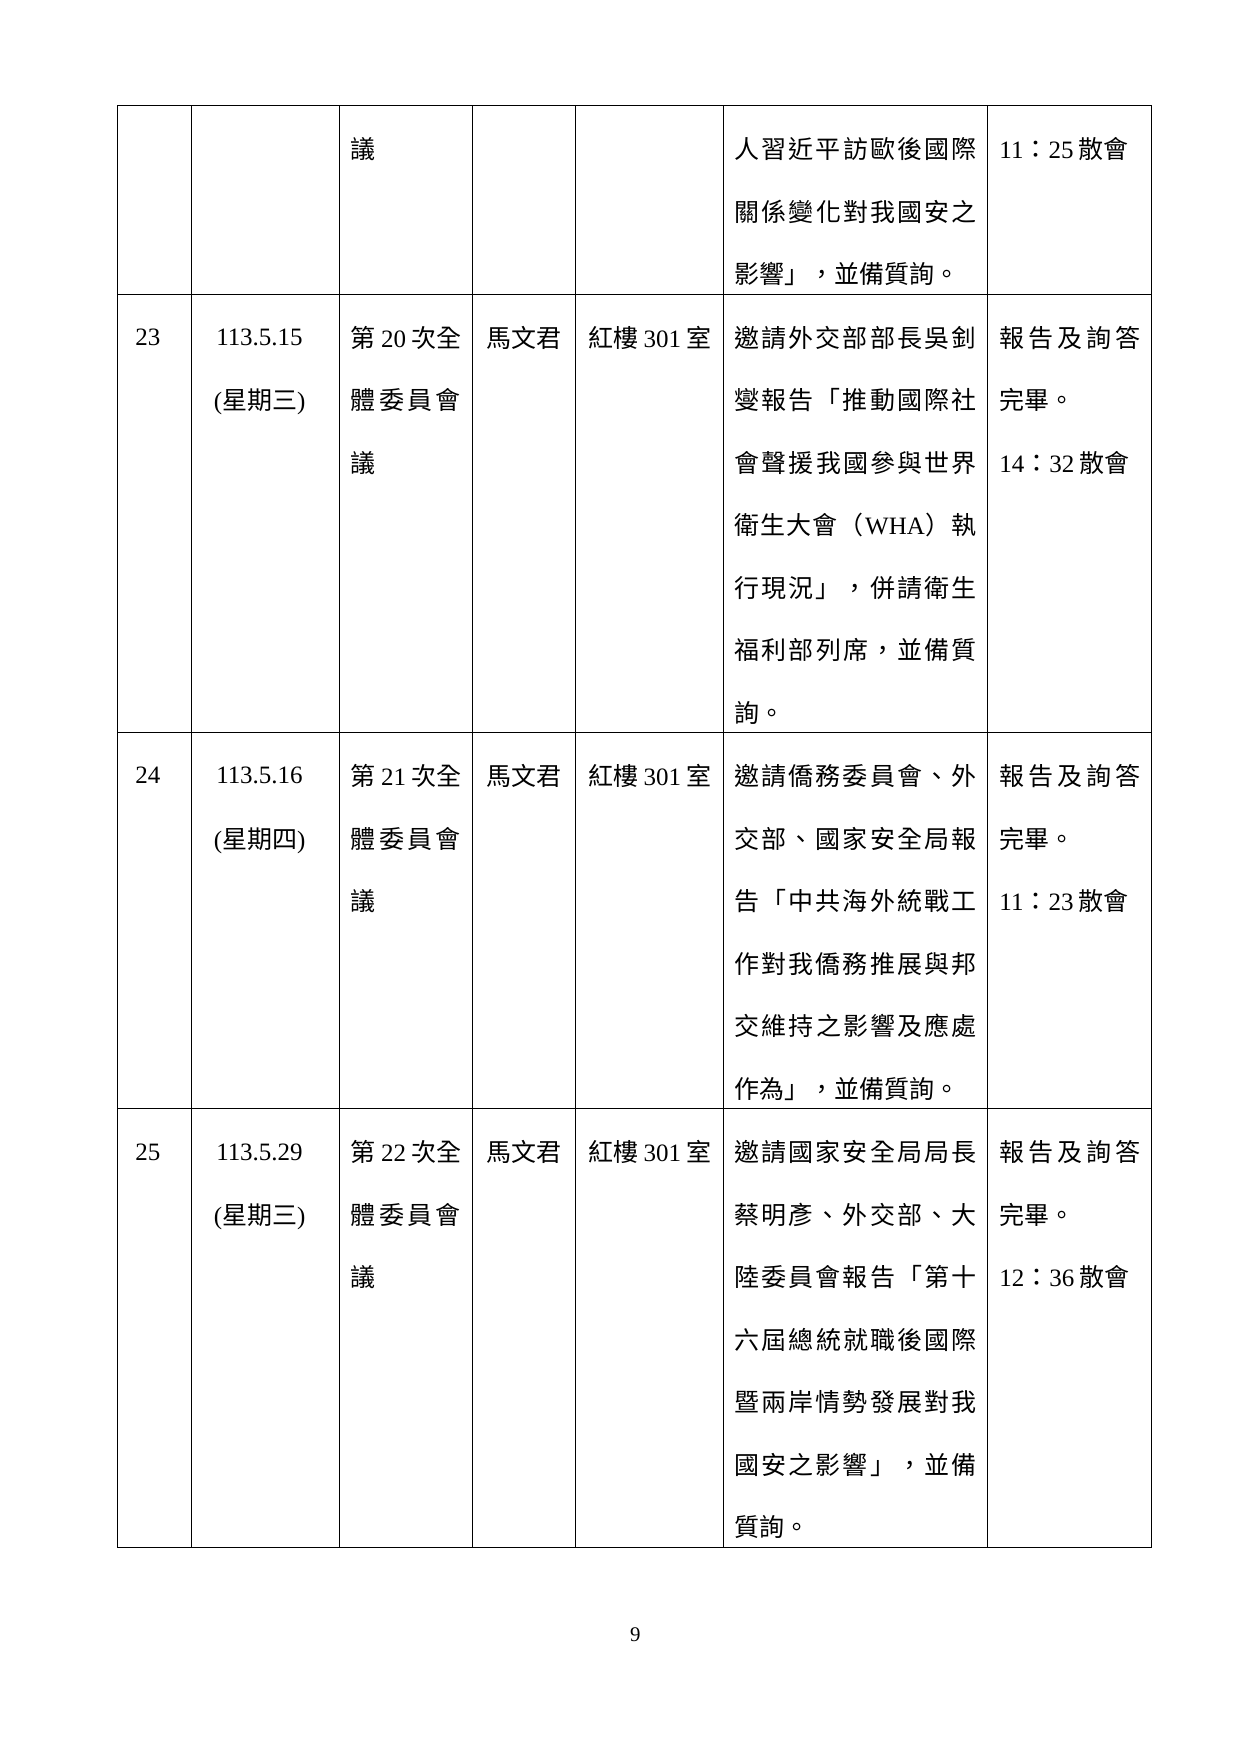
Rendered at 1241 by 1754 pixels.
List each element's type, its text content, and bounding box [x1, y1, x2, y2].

table_cell 紅樓301室 [576, 733, 723, 1108]
table_cell [118, 106, 191, 294]
table_cell 馬文君 [473, 295, 575, 732]
table_cell 報告及詢答完畢。 12：36散會 [988, 1109, 1151, 1547]
table_cell 邀請外交部部長吳釗燮報告「推動國際社會聲援我國參與世界衛生大會（WHA）執行現況」，併請衛生福利部列席，並備質詢。 [724, 295, 987, 732]
table_cell 報告及詢答完畢。 11：23散會 [988, 733, 1151, 1108]
table_cell [118, 733, 191, 1108]
table_cell 第21次全體委員會議 [340, 733, 472, 1108]
table_cell 11：25散會 [988, 106, 1151, 294]
table_cell 紅樓301室 [576, 1109, 723, 1547]
table_cell 馬文君 [473, 733, 575, 1108]
table_cell 紅樓301室 [576, 295, 723, 732]
table_cell 113.5.29 (星期三) [192, 1109, 339, 1547]
table_cell [118, 1109, 191, 1547]
table_cell [473, 106, 575, 294]
table_cell [118, 295, 191, 732]
table_cell 議 [340, 106, 472, 294]
table_cell [576, 106, 723, 294]
table_cell 報告及詢答完畢。 14：32散會 [988, 295, 1151, 732]
table_cell 馬文君 [473, 1109, 575, 1547]
table_cell 第22次全體委員會議 [340, 1109, 472, 1547]
table_cell 人習近平訪歐後國際關係變化對我國安之影響」，並備質詢。 [724, 106, 987, 294]
table_cell 邀請僑務委員會、外交部、國家安全局報告「中共海外統戰工作對我僑務推展與邦交維持之影響及應處作為」，並備質詢。 [724, 733, 987, 1108]
table_cell 第20次全體委員會議 [340, 295, 472, 732]
table_cell 113.5.16 (星期四) [192, 733, 339, 1108]
table_cell 邀請國家安全局局長蔡明彥、外交部、大陸委員會報告「第十六屆總統就職後國際暨兩岸情勢發展對我國安之影響」，並備質詢。 [724, 1109, 987, 1547]
table_cell [192, 106, 339, 294]
table_cell 113.5.15 (星期三) [192, 295, 339, 732]
